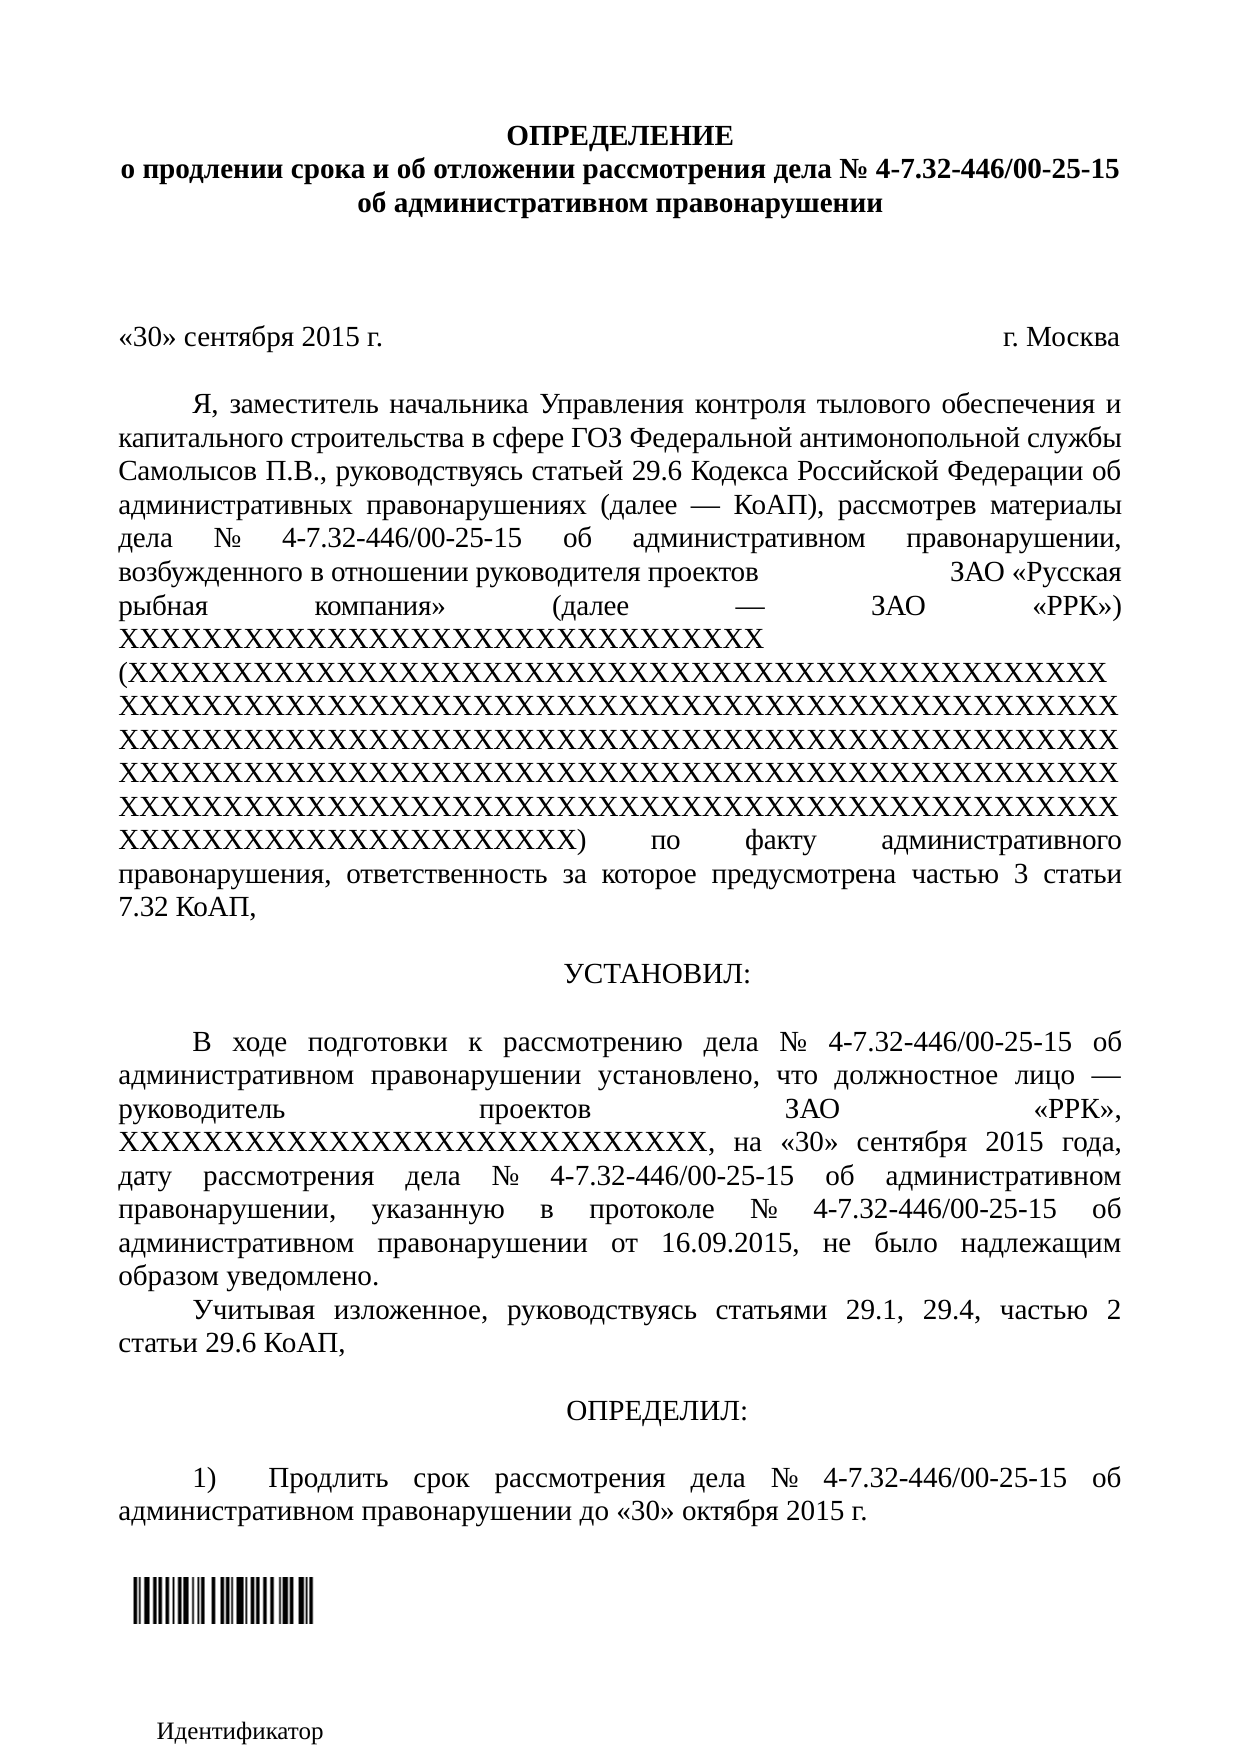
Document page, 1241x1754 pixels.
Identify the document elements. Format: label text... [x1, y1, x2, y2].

text ОПРЕДЕЛЕНИЕ [118, 118, 1122, 152]
text Я, заместитель начальника Управления контроля тылового обеспечения и капитального строительства в сфере ГОЗ Федеральной антимонопольной службы Самолысов П.В., руководствуясь статьей 29.6 Кодекса Российской Федерации об административных правонарушениях (далее — КоАП), рассмотрев материалы дела № 4-7.32-446/00-25-15 об административном правонарушении, возбужденного в отношении руководителя проектов ЗАО «Русская рыбная компания» (далее — ЗАО «РРК») XXXXXXXXXXXXXXXXXXXXXXXXXXXXXXX (XXXXXXXXXXXXXXXXXXXXXXXXXXXXXXXXXXXXXXXXXXXXXXXXXXXXXXXXXXXXXXXXXXXXXXXXXXXXXXXXXXXXXXXXXXXXXXXXXXXXXXXXXXXXXXXXXXXXXXXXXXXXXXXXXXXXXXXXXXXXXXXXXXXXXXXXXXXXXXXXXXXXXXXXXXXXXXXXXXXXXXXXXXXXXXXXXXXXXXXXXXXXXXXXXXXXXXXXXXXXXXXXXXXXXXXXXXXXXXXXXXXXXXXXXXXXXXXXXXXXX) по факту административного правонарушения, ответственность за которое предусмотрена частью 3 статьи 7.32 КоАП, [118, 386, 1122, 923]
picture [118, 1577, 331, 1624]
text об административном правонарушении [118, 185, 1122, 219]
text «30» сентября 2015 г. г. Москва [118, 319, 1122, 353]
list Продлить срок рассмотрения дела № 4-7.32-446/00-25-15 об административном правонарушении до «30» октября 2015 г. [118, 1460, 1122, 1527]
text УСТАНОВИЛ: [118, 957, 1122, 990]
text ОПРЕДЕЛИЛ: [118, 1393, 1122, 1426]
text о продлении срока и об отложении рассмотрения дела № 4-7.32-446/00-25-15 [118, 152, 1122, 185]
text Учитывая изложенное, руководствуясь статьями 29.1, 29.4, частью 2 статьи 29.6 КоАП, [118, 1292, 1122, 1359]
text В ходе подготовки к рассмотрению дела № 4-7.32-446/00-25-15 об административном правонарушении установлено, что должностное лицо — руководитель проектов ЗАО «РРК», XXXXXXXXXXXXXXXXXXXXXXXXXXXX, на «30» сентября 2015 года, дату рассмотрения дела № 4-7.32-446/00-25-15 об административном правонарушении, указанную в протоколе № 4-7.32-446/00-25-15 об административном правонарушении от 16.09.2015, не было надлежащим образом уведомлено. [118, 1024, 1122, 1292]
